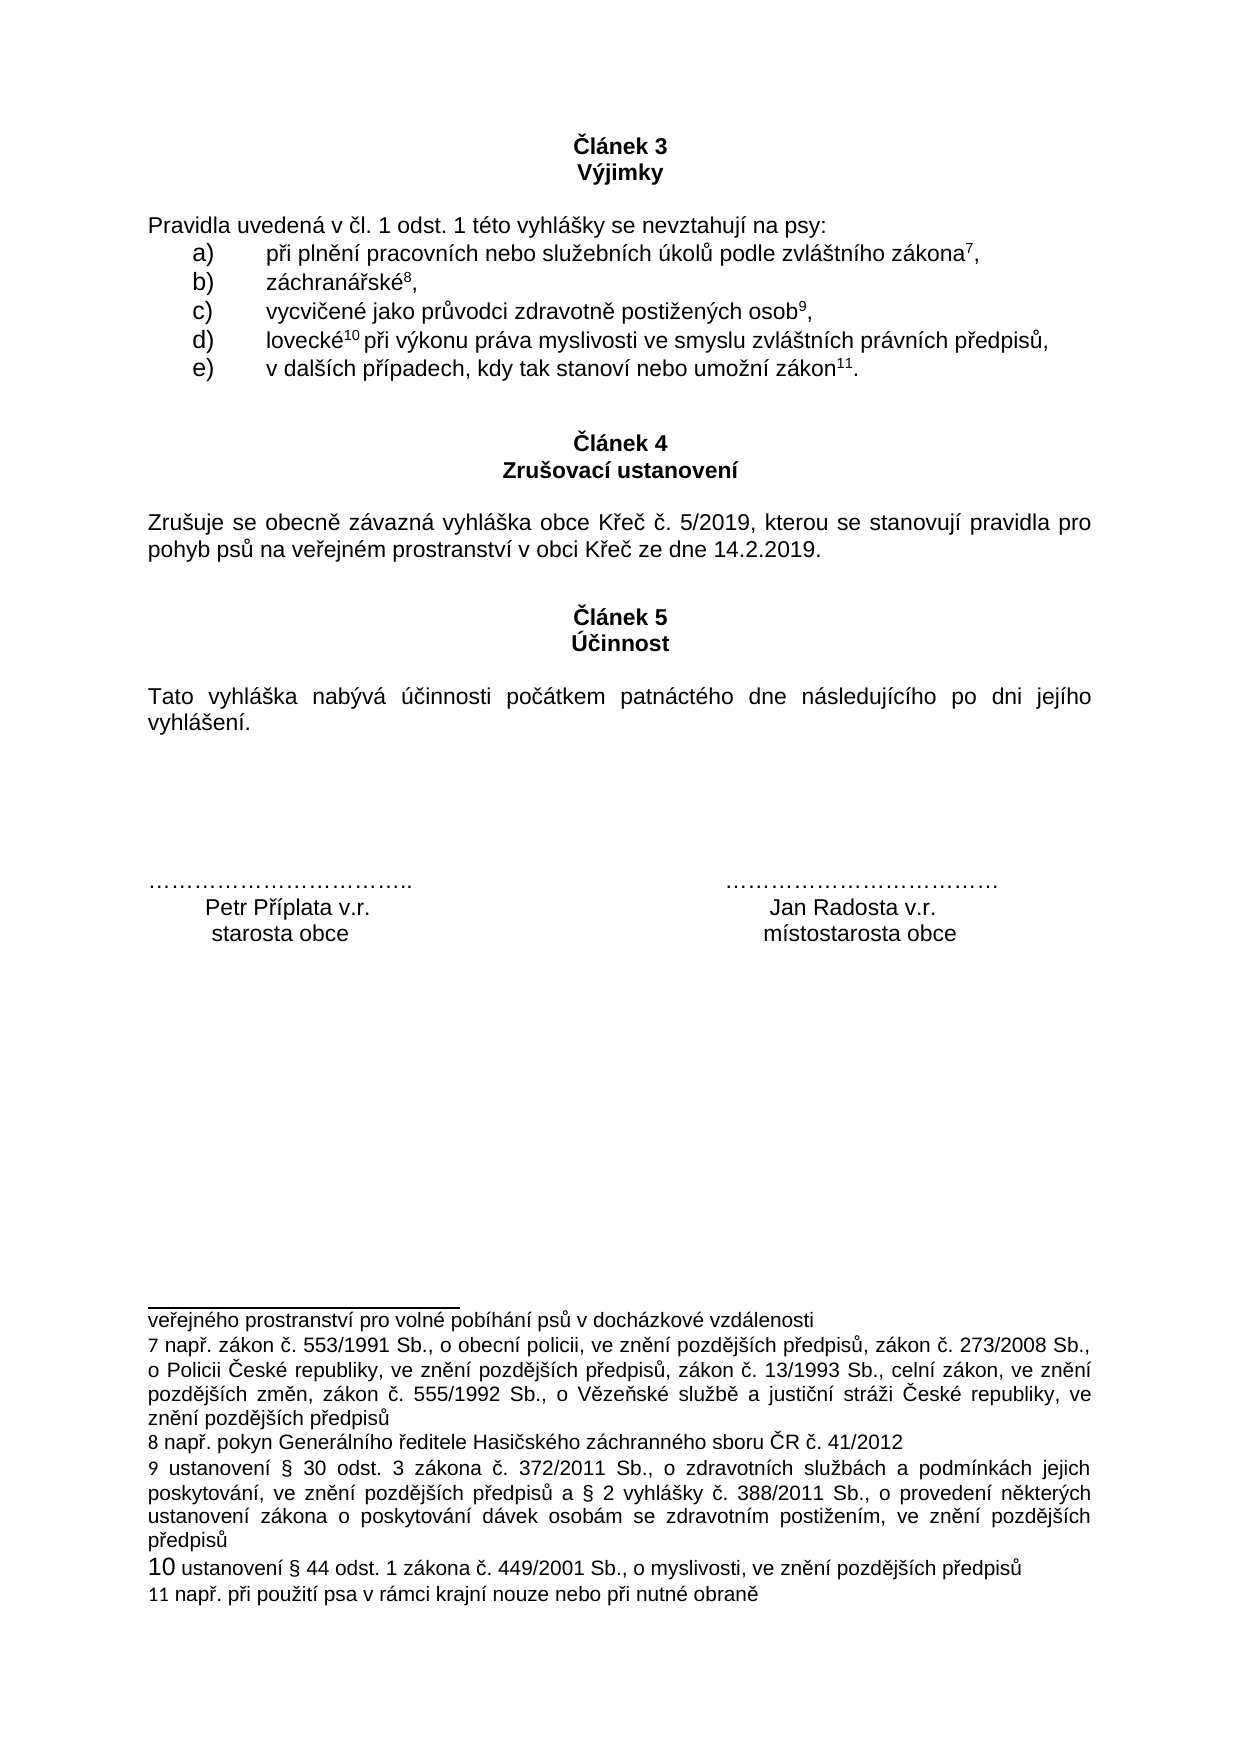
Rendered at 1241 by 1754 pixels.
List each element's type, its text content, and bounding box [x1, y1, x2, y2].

list např. pokyn Generálního ředitele Hasičského záchranného sboru ČR č. 41/2012 [148, 1429, 1093, 1455]
subtitle Zrušuje se obecně závazná vyhláška obce Křeč č. 5/2019, kterou se stanovují pravidla pro pohyb psů na veřejném prostranství v obci Křeč ze dne 14.2.2019. [148, 509, 1093, 562]
text Článek 4 [148, 430, 1093, 457]
list při plnění pracovních nebo služebních úkolů podle zvláštního zákona, [192, 238, 1093, 267]
text …………………………….. ……………………………… [148, 867, 1093, 894]
text starosta obce místostarosta obce [148, 920, 1093, 947]
list např. zákon č. 553/1991 Sb., o obecní policii, ve znění pozdějších předpisů, zákon č. 273/2008 Sb., o Policii České republiky, ve znění pozdějších předpisů, zákon č. 13/1993 Sb., celní zákon, ve znění pozdějších změn, zákon č. 555/1992 Sb., o Vězeňské službě a justiční stráži České republiky, ve znění pozdějších předpisů [148, 1332, 1093, 1429]
text Účinnost [148, 630, 1093, 657]
text veřejného prostranství pro volné pobíhání psů v docházkové vzdálenosti [148, 1308, 1093, 1332]
list např. při použití psa v rámci krajní nouze nebo při nutné obraně [148, 1581, 1093, 1606]
text Petr Příplata v.r. Jan Radosta v.r. [148, 894, 1093, 920]
text Tato vyhláška nabývá účinnosti počátkem patnáctého dne následujícího po dni jejího vyhlášení. [148, 683, 1093, 736]
text Článek 3 [148, 133, 1093, 159]
text Výjimky [148, 159, 1093, 186]
list záchranářské, [192, 267, 1093, 296]
text Článek 5 [148, 604, 1093, 630]
text Pravidla uvedená v čl. 1 odst. 1 této vyhlášky se nevztahují na psy: [148, 212, 1093, 238]
list v dalších případech, kdy tak stanoví nebo umožní zákon. [192, 353, 1093, 382]
list ustanovení § 30 odst. 3 zákona č. 372/2011 Sb., o zdravotních službách a podmínkách jejich poskytování, ve znění pozdějších předpisů a § 2 vyhlášky č. 388/2011 Sb., o provedení některých ustanovení zákona o poskytování dávek osobám se zdravotním postižením, ve znění pozdějších předpisů [148, 1455, 1093, 1552]
list vycvičené jako průvodci zdravotně postižených osob, [192, 296, 1093, 324]
list lovecké při výkonu práva myslivosti ve smyslu zvláštních právních předpisů, [192, 324, 1093, 353]
list ustanovení § 44 odst. 1 zákona č. 449/2001 Sb., o myslivosti, ve znění pozdějších předpisů [148, 1552, 1093, 1581]
text Zrušovací ustanovení [148, 457, 1093, 483]
